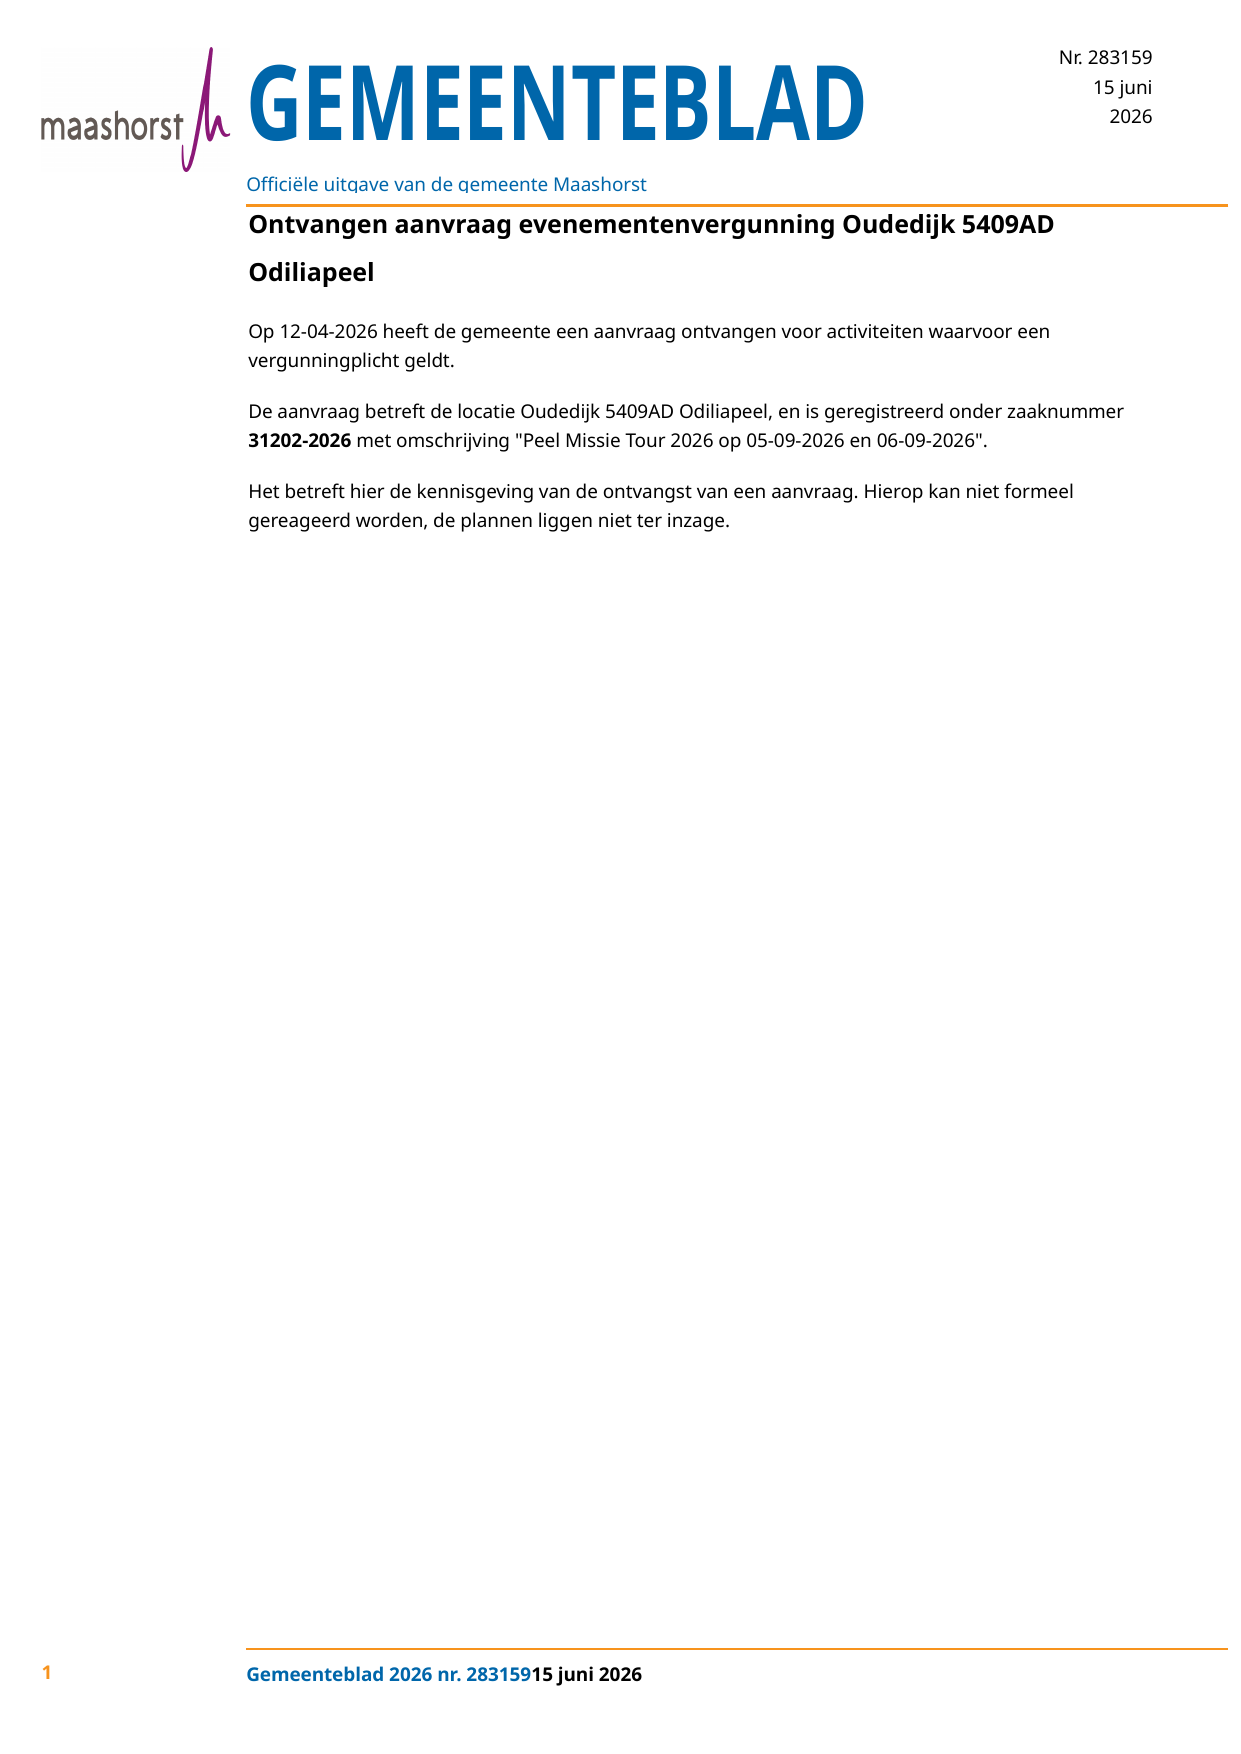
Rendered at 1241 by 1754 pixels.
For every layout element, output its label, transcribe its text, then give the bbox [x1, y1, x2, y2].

text De aanvraag betreft de locatie Oudedijk 5409AD Odiliapeel, en is geregistreerd onder zaaknummer 31202-2026 met omschrijving "Peel Missie Tour 2026 op 05-09-2026 en 06-09-2026". [248, 398, 1152, 453]
text Op 12-04-2026 heeft de gemeente een aanvraag ontvangen voor activiteiten waarvoor een vergunningplicht geldt. [248, 318, 1152, 373]
text Ontvangen aanvraag evenementenvergunning Oudedijk 5409AD Odiliapeel [248, 207, 1152, 288]
text Het betreft hier de kennisgeving van de ontvangst van een aanvraag. Hierop kan niet formeel gereageerd worden, de plannen liggen niet ter inzage. [248, 478, 1152, 533]
picture [41, 47, 231, 172]
